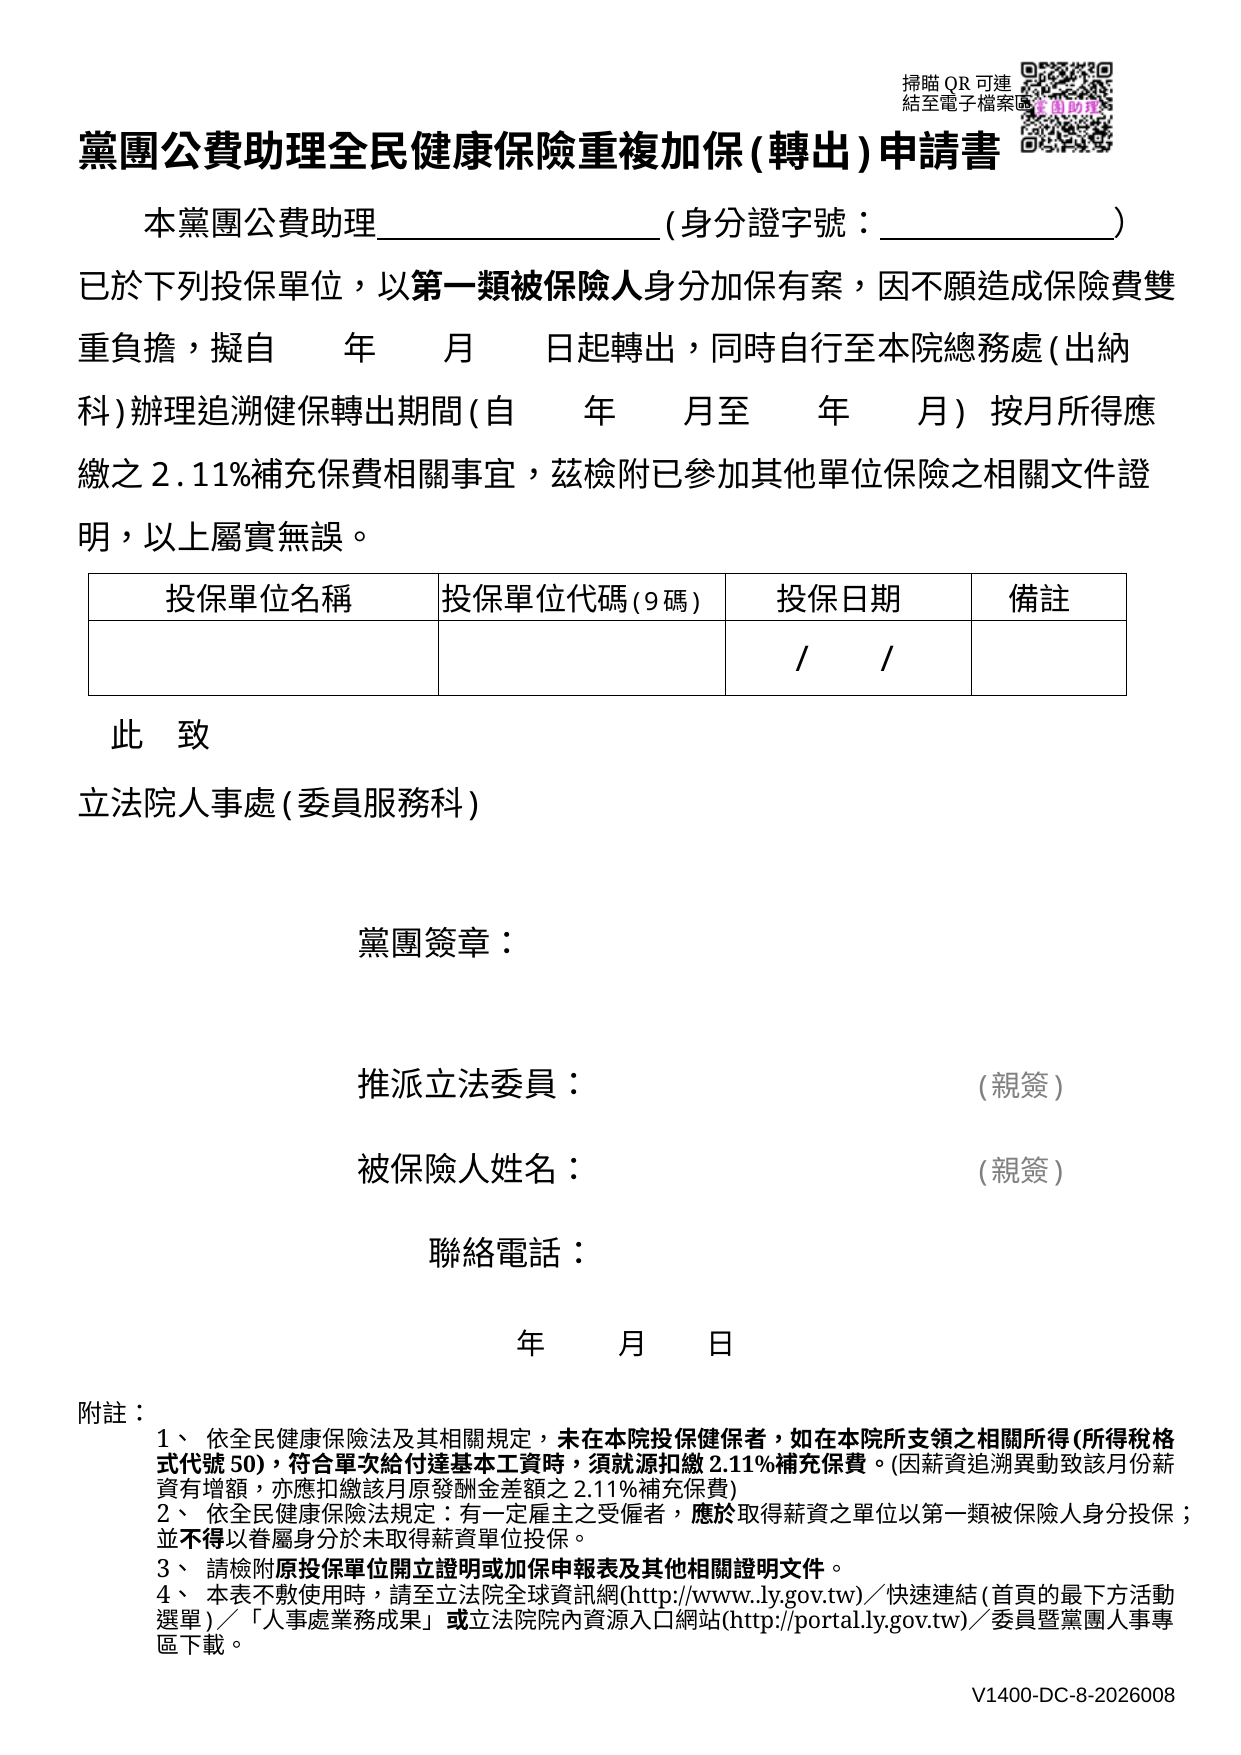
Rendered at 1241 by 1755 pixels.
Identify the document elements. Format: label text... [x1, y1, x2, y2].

text 被保險人姓名： (親簽) [307, 1142, 1175, 1191]
text 年 月 日 [77, 1321, 1175, 1363]
table_header 投保單位名稱 [89, 574, 438, 619]
table_cell / / [726, 621, 971, 695]
list 依全民健康保險法規定：有一定雇主之受僱者，應於取得薪資之單位以第一類被保險人身分投保；並不得以眷屬身分於未取得薪資單位投保。 [156, 1503, 1175, 1553]
text 本黨團公費助理 (身分證字號： ）已於下列投保單位，以第一類被保險人身分加保有案，因不願造成保險費雙重負擔，擬自 年 月 日起轉出，同時自行至本院總務處(出納科)辦理追溯健保轉出期間(自 年 月至 年 月) 按月所得應繳之2.11%補充保費相關事宜，茲檢附已參加其他單位保險之相關文件證明，以上屬實無誤。 [77, 197, 1179, 559]
text 黨團公費助理全民健康保險重複加保(轉出)申請書 [77, 118, 1186, 179]
table_header 投保日期 [726, 574, 971, 619]
table_header 備註 [972, 574, 1126, 619]
list 本表不敷使用時，請至立法院全球資訊網(http://www..ly.gov.tw)／快速連結(首頁的最下方活動選單)／「人事處業務成果」或立法院院內資源入口網站(http://portal.ly.gov.tw)／委員暨黨團人事專區下載。 [156, 1584, 1175, 1659]
table_cell [439, 621, 725, 695]
list 請檢附原投保單位開立證明或加保申報表及其他相關證明文件。 [156, 1553, 1175, 1584]
text 附註： [77, 1403, 1175, 1428]
table_header 投保單位代碼(9碼) [439, 574, 725, 619]
text 黨團簽章： [357, 917, 1175, 965]
text 推派立法委員： (親簽) [357, 1057, 1175, 1106]
text 聯絡電話： [77, 1227, 1175, 1275]
table_cell [89, 621, 438, 695]
text 此 致 [77, 709, 1167, 757]
list 依全民健康保險法及其相關規定，未在本院投保健保者，如在本院所支領之相關所得(所得稅格式代號50)，符合單次給付達基本工資時，須就源扣繳2.11%補充保費。(因薪資追溯異動致該月份薪資有增額，亦應扣繳該月原發酬金差額之2.11%補充保費) [156, 1428, 1175, 1503]
table_cell [972, 621, 1126, 695]
text 立法院人事處(委員服務科) [77, 776, 1175, 825]
